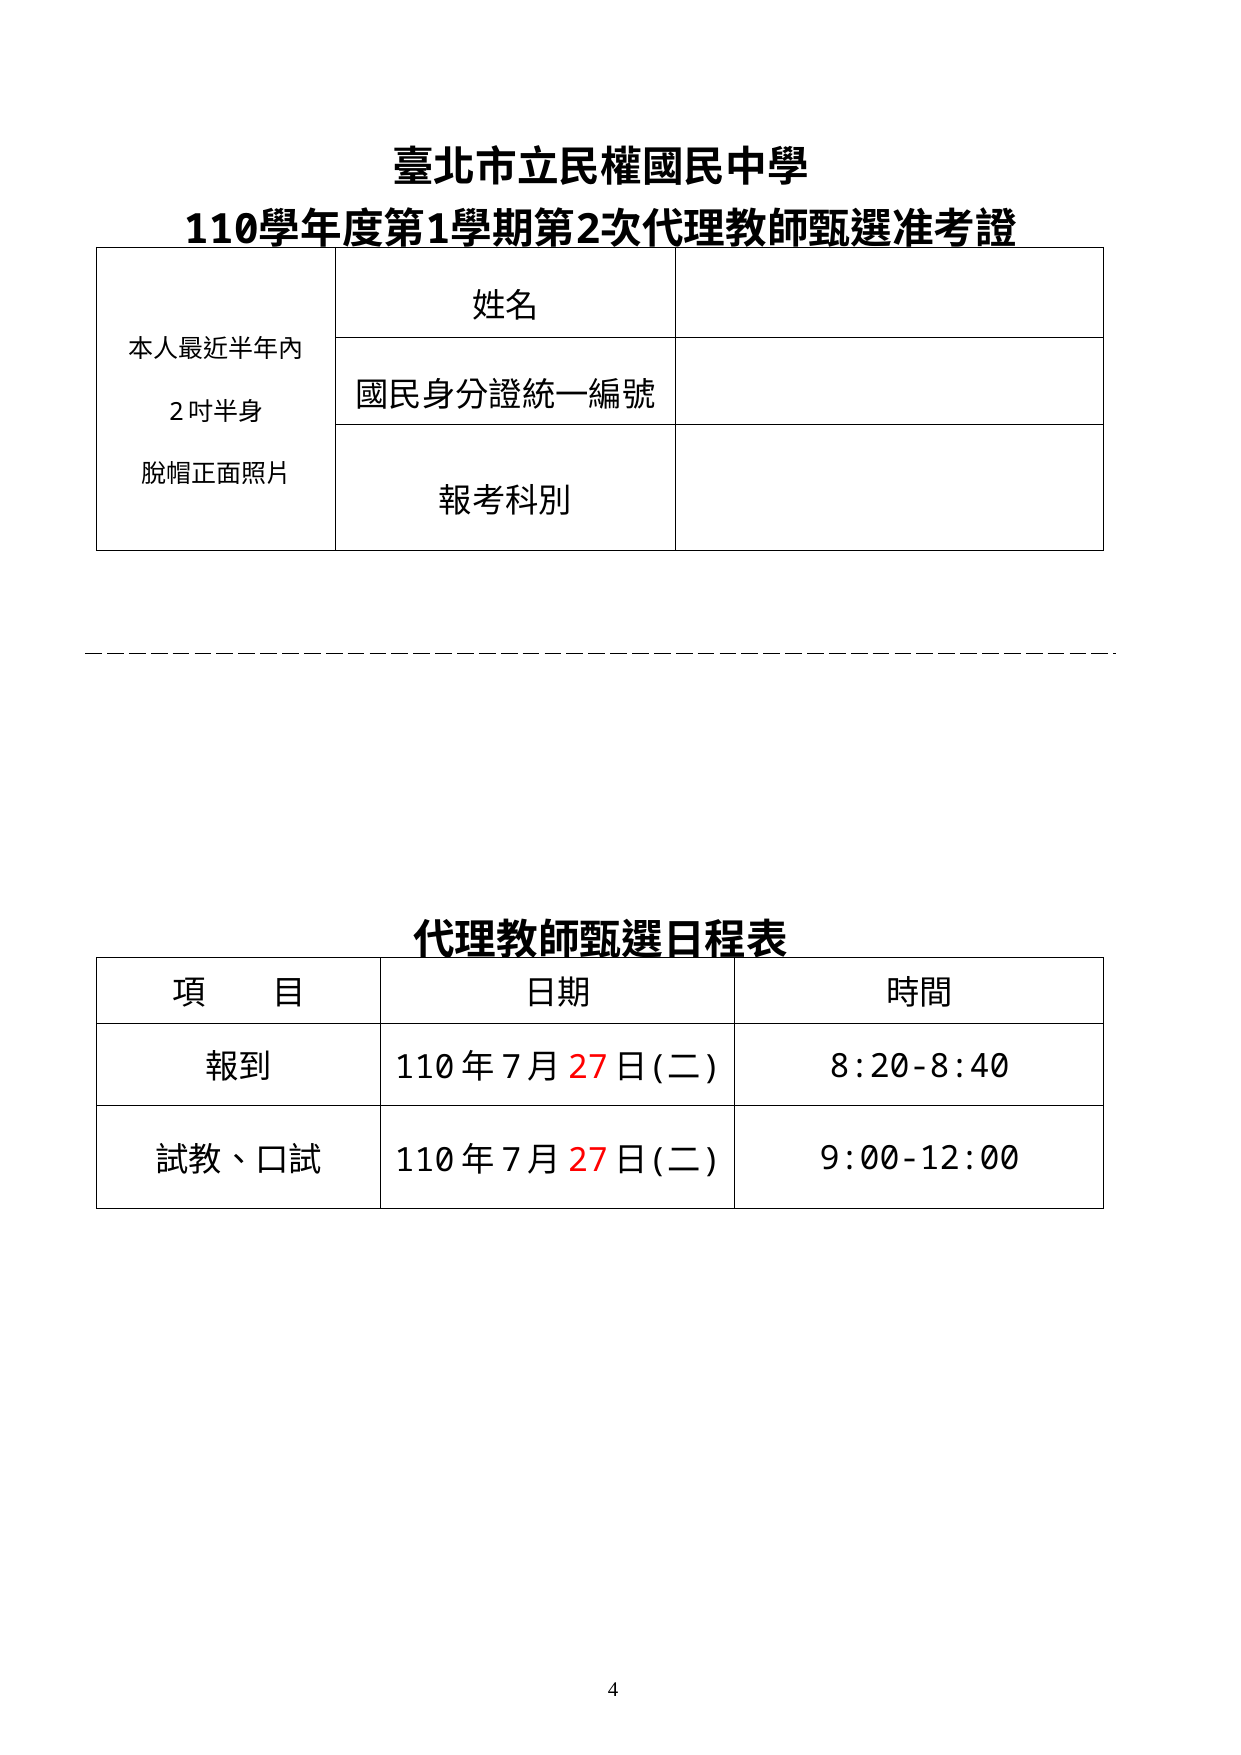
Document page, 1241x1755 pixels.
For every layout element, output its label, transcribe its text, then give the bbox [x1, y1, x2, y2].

table_cell 國民身分證統一編號 [336, 338, 675, 424]
table_header 時間 [735, 958, 1103, 1022]
table_cell 報考科別 [336, 425, 675, 550]
table_cell 8:20-8:40 [735, 1024, 1103, 1105]
table_cell 110年7月27日(二) [381, 1106, 734, 1207]
table_cell [676, 338, 1103, 424]
table_header [676, 248, 1103, 337]
table_cell 9:00-12:00 [735, 1106, 1103, 1207]
table_cell [676, 425, 1103, 550]
table_cell 報到 [97, 1024, 380, 1105]
table_header 臺北市立民權國民中學 110學年度第1學期第2次代理教師甄選准考證 [85, 122, 1116, 653]
table_cell 代理教師甄選日程表 [85, 653, 1116, 1449]
table_cell 試教、口試 [97, 1106, 380, 1207]
table_header 姓名 [336, 248, 675, 337]
table_cell 110年7月27日(二) [381, 1024, 734, 1105]
table_header 日期 [381, 958, 734, 1022]
table_header 項 目 [97, 958, 380, 1022]
table_header 本人最近半年內 2吋半身 脫帽正面照片 [97, 248, 335, 550]
